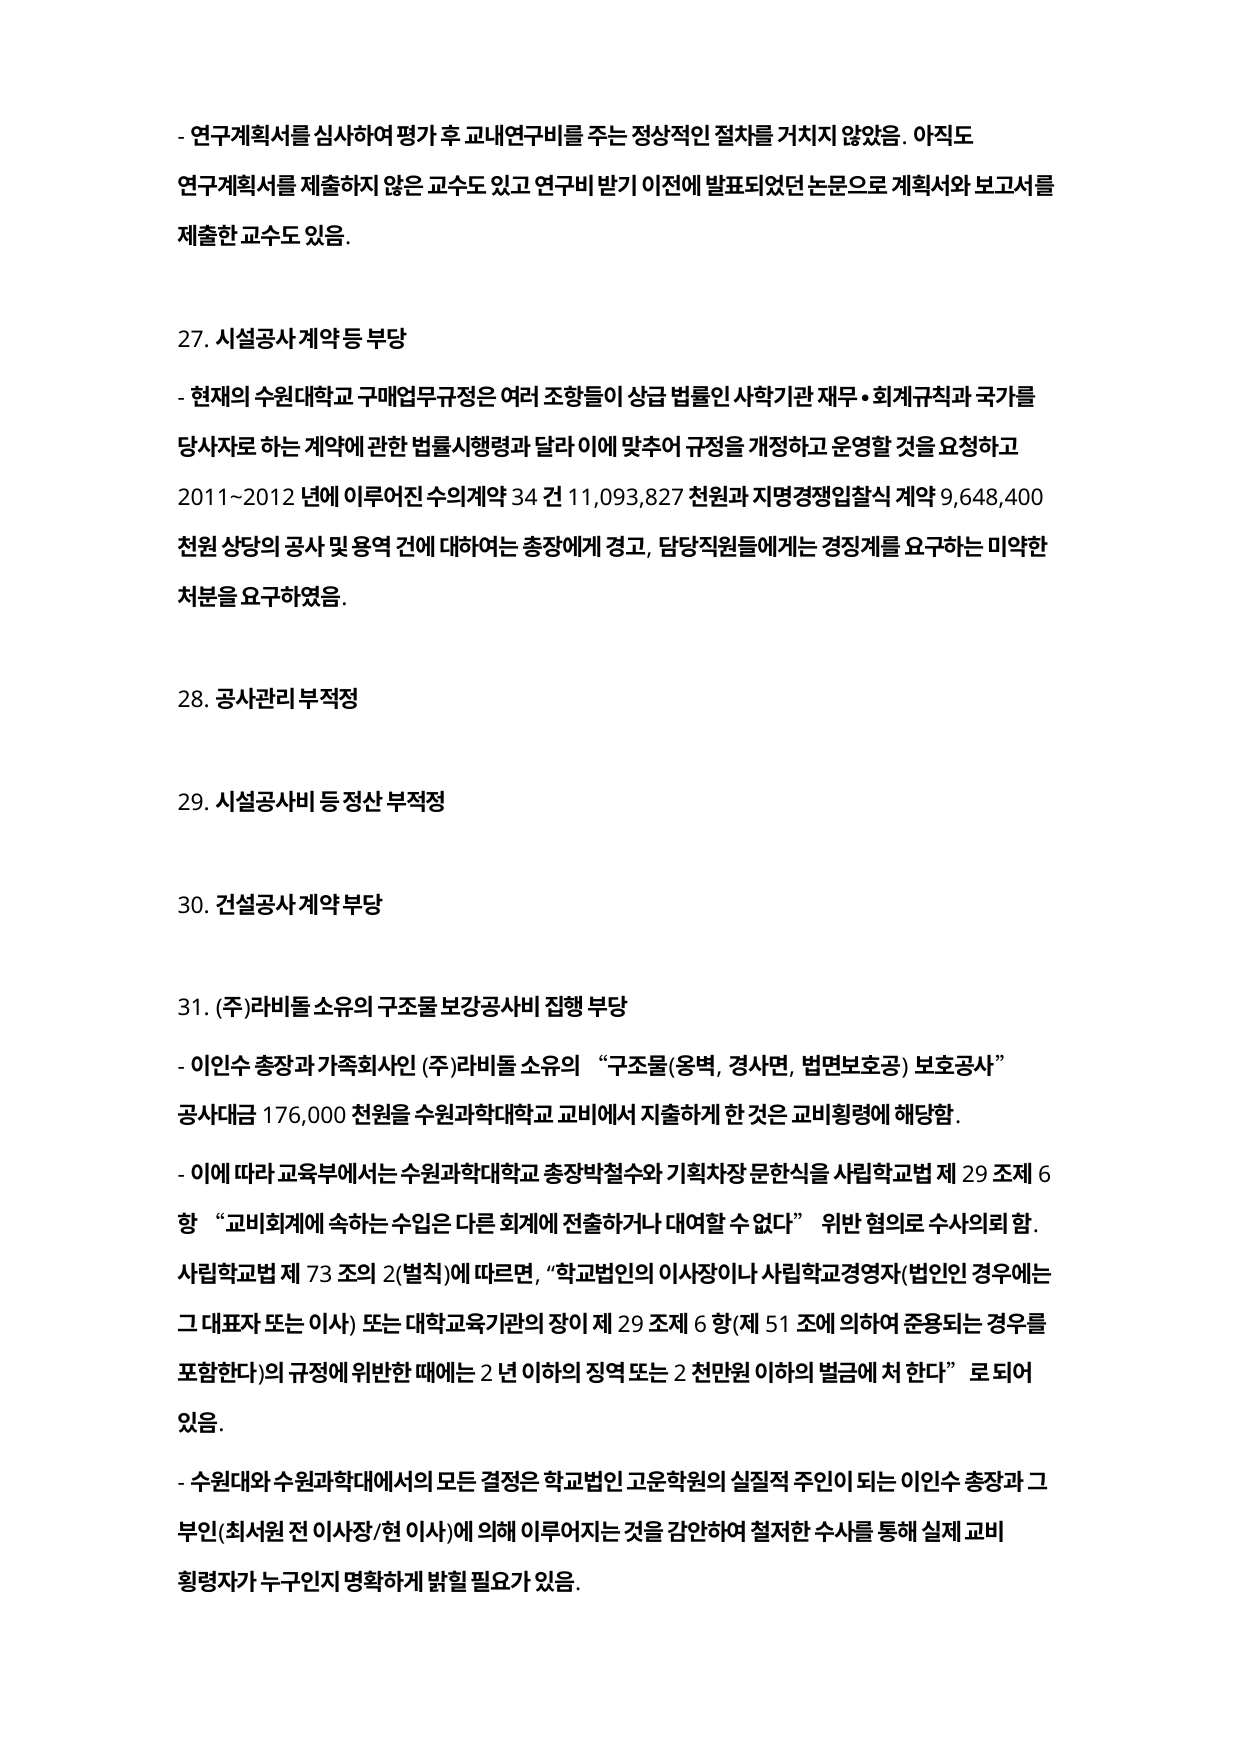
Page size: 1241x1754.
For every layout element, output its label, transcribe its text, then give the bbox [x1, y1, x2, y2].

text - 연구계획서를 심사하여 평가 후 교내연구비를 주는 정상적인 절차를 거치지 않았음. 아직도 연구계획서를 제출하지 않은 교수도 있고 연구비 받기 이전에 발표되었던 논문으로 계획서와 보고서를 제출한 교수도 있음. [177, 118, 1063, 251]
text 31. (주)라비돌 소유의 구조물 보강공사비 집행 부당 [177, 989, 1063, 1022]
text 27. 시설공사 계약 등 부당 [177, 321, 1063, 354]
text - 수원대와 수원과학대에서의 모든 결정은 학교법인 고운학원의 실질적 주인이 되는 이인수 총장과 그 부인(최서원 전 이사장/현 이사)에 의해 이루어지는 것을 감안하여 철저한 수사를 통해 실제 교비 횡령자가 누구인지 명확하게 밝힐 필요가 있음. [177, 1463, 1063, 1597]
text 29. 시설공사비 등 정산 부적정 [177, 784, 1063, 817]
text 28. 공사관리 부적정 [177, 681, 1063, 714]
text - 이에 따라 교육부에서는 수원과학대학교 총장박철수와 기획차장 문한식을 사립학교법 제29조제6항 “교비회계에 속하는 수입은 다른 회계에 전출하거나 대여할 수 없다” 위반 혐의로 수사의뢰 함. 사립학교법 제73조의2(벌칙)에 따르면, “학교법인의 이사장이나 사립학교경영자(법인인 경우에는 그 대표자 또는 이사) 또는 대학교육기관의 장이 제29조제6항(제51조에 의하여 준용되는 경우를 포함한다)의 규정에 위반한 때에는 2년 이하의 징역 또는 2천만원 이하의 벌금에 처 한다”로 되어 있음. [177, 1156, 1063, 1438]
text 30. 건설공사 계약 부당 [177, 886, 1063, 920]
text - 현재의 수원대학교 구매업무규정은 여러 조항들이 상급 법률인 사학기관 재무∙회계규칙과 국가를 당사자로 하는 계약에 관한 법률시행령과 달라 이에 맞추어 규정을 개정하고 운영할 것을 요청하고 2011~2012년에 이루어진 수의계약 34건 11,093,827천원과 지명경쟁입찰식 계약 9,648,400천원 상당의 공사 및 용역 건에 대하여는 총장에게 경고, 담당직원들에게는 경징계를 요구하는 미약한 처분을 요구하였음. [177, 379, 1063, 612]
text - 이인수 총장과 가족회사인 (주)라비돌 소유의 “구조물(옹벽, 경사면, 법면보호공) 보호공사” 공사대금 176,000천원을 수원과학대학교 교비에서 지출하게 한 것은 교비횡령에 해당함. [177, 1047, 1063, 1131]
